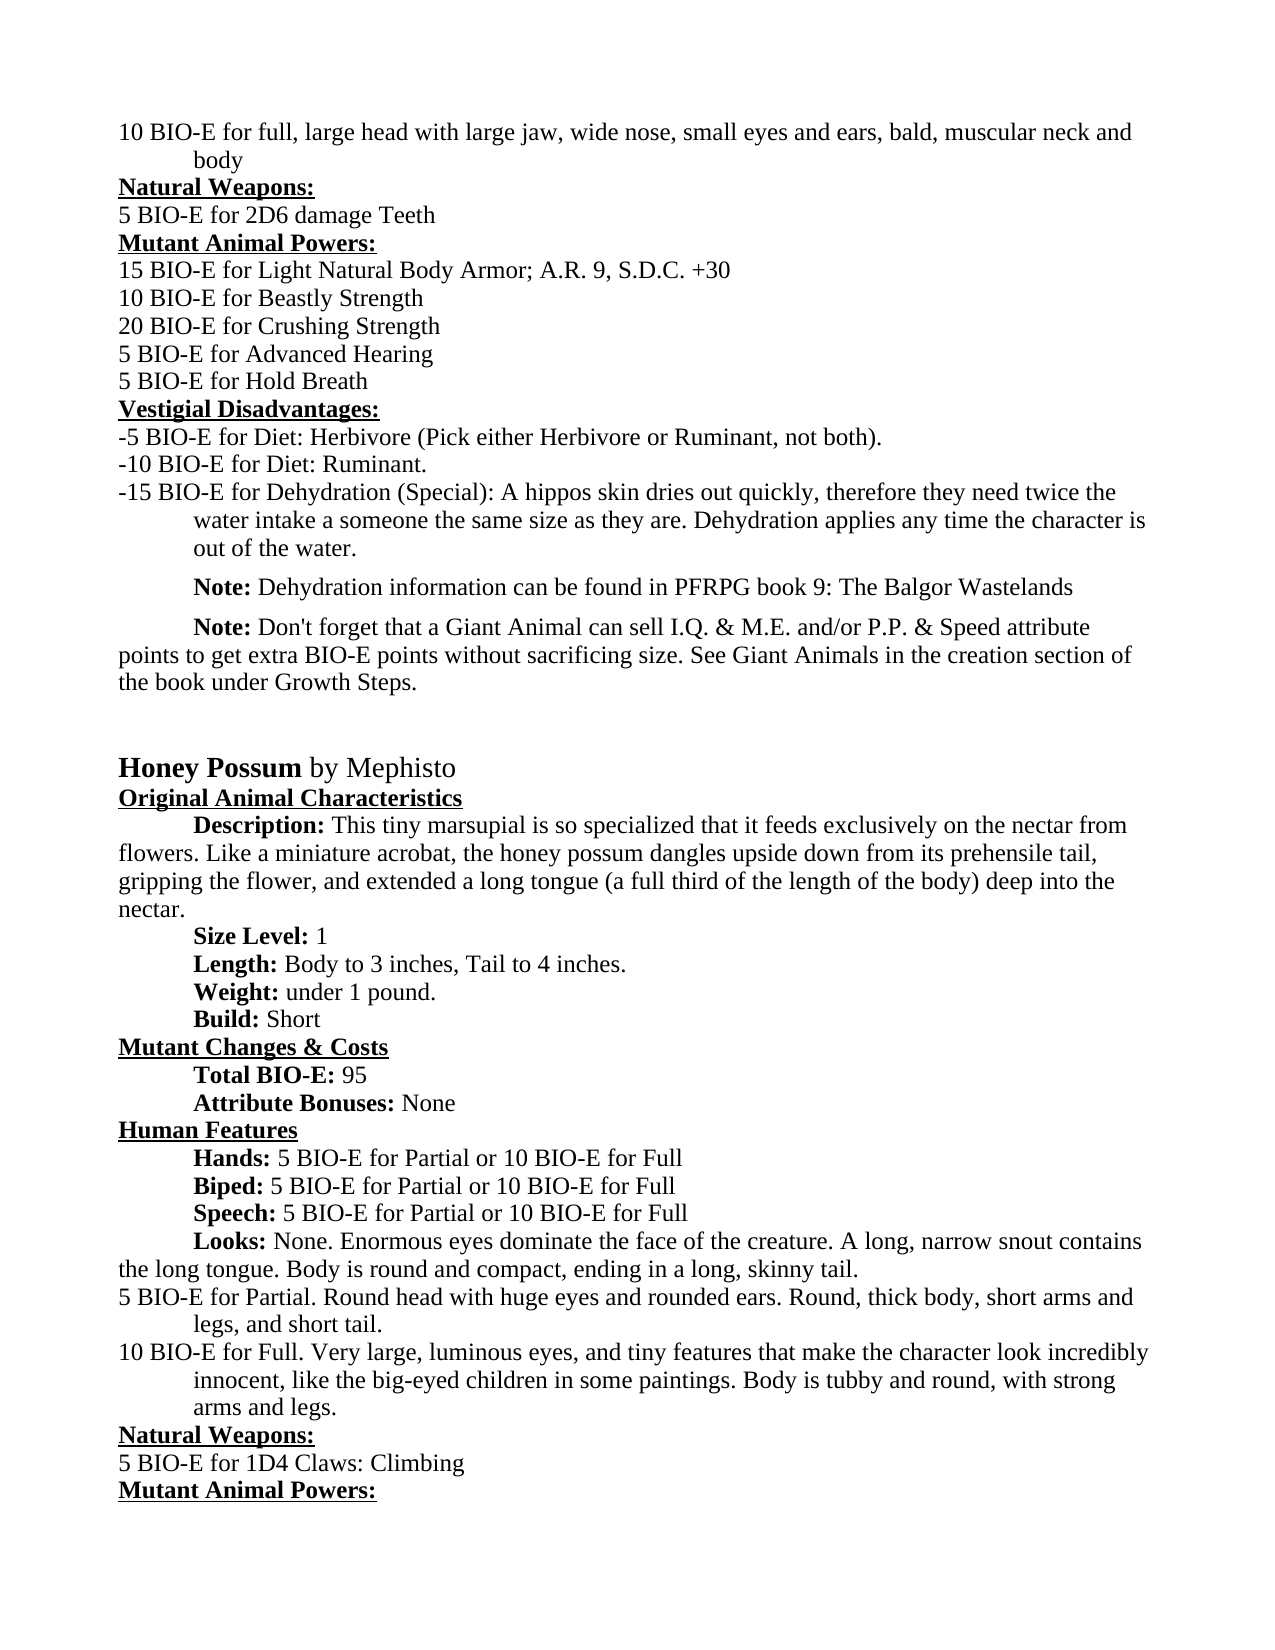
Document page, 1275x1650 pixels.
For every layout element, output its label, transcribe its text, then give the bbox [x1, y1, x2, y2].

text Biped: 5 BIO-E for Partial or 10 BIO-E for Full [118, 1172, 1157, 1199]
text 10 BIO-E for Full. Very large, luminous eyes, and tiny features that make the character look incredibly innocent, like the big-eyed children in some paintings. Body is tubby and round, with strong arms and legs. [118, 1338, 1157, 1421]
text Weight: under 1 pound. [118, 978, 1157, 1006]
text 20 BIO-E for Crushing Strength [118, 312, 1157, 340]
text Vestigial Disadvantages: [118, 395, 1157, 423]
text 5 BIO-E for 2D6 damage Teeth [118, 201, 1157, 229]
text -15 BIO-E for Dehydration (Special): A hippos skin dries out quickly, therefore they need twice the water intake a someone the same size as they are. Dehydration applies any time the character is out of the water. [118, 478, 1157, 561]
text -10 BIO-E for Diet: Ruminant. [118, 451, 1157, 478]
text Human Features [118, 1116, 1157, 1144]
text 10 BIO-E for Beastly Strength [118, 284, 1157, 312]
text Natural Weapons: [118, 1421, 1157, 1449]
text Mutant Animal Powers: [118, 1477, 1157, 1504]
text 5 BIO-E for Hold Breath [118, 367, 1157, 395]
text Looks: None. Enormous eyes dominate the face of the creature. A long, narrow snout contains the long tongue. Body is round and compact, ending in a long, skinny tail. [118, 1227, 1157, 1283]
text Mutant Animal Powers: [118, 229, 1157, 257]
text Note: Dehydration information can be found in PFRPG book 9: The Balgor Wastelands [118, 573, 1157, 601]
text 10 BIO-E for full, large head with large jaw, wide nose, small eyes and ears, bald, muscular neck and body [118, 118, 1157, 173]
text Description: This tiny marsupial is so specialized that it feeds exclusively on the nectar from flowers. Like a miniature acrobat, the honey possum dangles upside down from its prehensile tail, gripping the flower, and extended a long tongue (a full third of the length of the body) deep into the nectar. [118, 812, 1157, 922]
text 5 BIO-E for Partial. Round head with huge eyes and rounded ears. Round, thick body, short arms and legs, and short tail. [118, 1283, 1157, 1338]
text Build: Short [118, 1006, 1157, 1033]
text Hands: 5 BIO-E for Partial or 10 BIO-E for Full [118, 1144, 1157, 1172]
text 5 BIO-E for Advanced Hearing [118, 340, 1157, 367]
text 5 BIO-E for 1D4 Claws: Climbing [118, 1449, 1157, 1477]
text -5 BIO-E for Diet: Herbivore (Pick either Herbivore or Ruminant, not both). [118, 423, 1157, 451]
text Size Level: 1 [118, 922, 1157, 950]
text 15 BIO-E for Light Natural Body Armor; A.R. 9, S.D.C. +30 [118, 257, 1157, 284]
text Original Animal Characteristics [118, 784, 1157, 812]
text Total BIO-E: 95 [118, 1061, 1157, 1089]
text Speech: 5 BIO-E for Partial or 10 BIO-E for Full [118, 1199, 1157, 1227]
text Length: Body to 3 inches, Tail to 4 inches. [118, 950, 1157, 978]
text Mutant Changes & Costs [118, 1033, 1157, 1061]
text Note: Don't forget that a Giant Animal can sell I.Q. & M.E. and/or P.P. & Speed attribute points to get extra BIO-E points without sacrificing size. See Giant Animals in the creation section of the book under Growth Steps. [118, 613, 1157, 696]
text Natural Weapons: [118, 173, 1157, 201]
subtitle Honey Possum by Mephisto [118, 752, 1157, 784]
text Attribute Bonuses: None [118, 1089, 1157, 1116]
